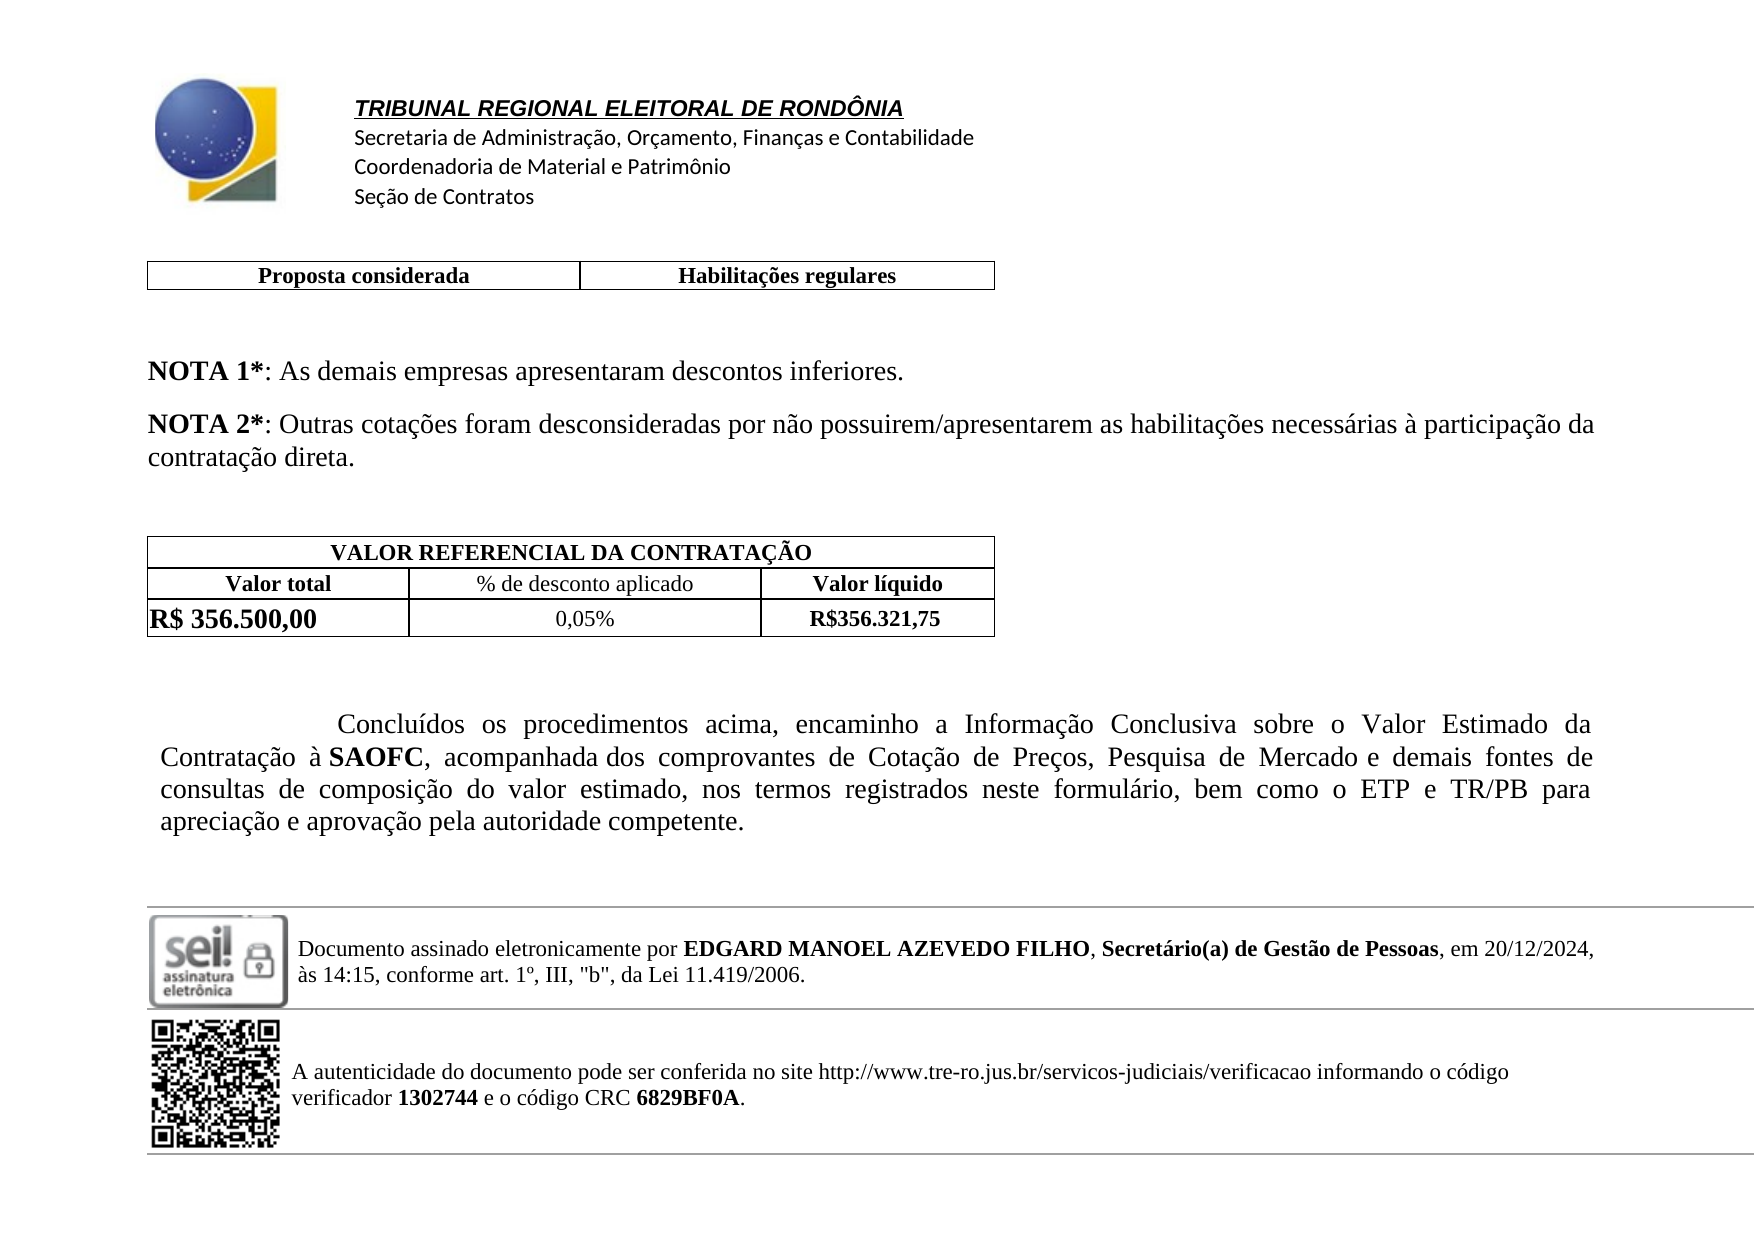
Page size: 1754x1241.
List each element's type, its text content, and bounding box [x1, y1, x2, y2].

text NOTA 2*: Outras cotações foram desconsideradas por não possuirem/apresentarem as habilitações necessárias à participação da contratação direta. [148, 407, 1606, 472]
text NOTA 1*: As demais empresas apresentaram descontos inferiores. [148, 354, 1606, 387]
text Concluídos os procedimentos acima, encaminho a Informação Conclusiva sobre o Valor Estimado da Contratação à SAOFC, acompanhada dos comprovantes de Cotação de Preços, Pesquisa de Mercado e demais fontes de consultas de composição do valor estimado, nos termos registrados neste formulário, bem como o ETP e TR/PB para apreciação e aprovação pela autoridade competente. [160, 707, 1594, 837]
table_header Documento assinado eletronicamente por EDGARD MANOEL AZEVEDO FILHO, Secretário(a) de Gestão de Pessoas, em 20/12/2024, às 14:15, conforme art. 1º, III, "b", da Lei 11.419/2006. [296, 913, 1606, 1008]
table_header [148, 1016, 290, 1152]
table_cell % de desconto aplicado [410, 569, 760, 598]
table_header VALOR REFERENCIAL DA CONTRATAÇÃO [148, 537, 994, 567]
table_cell R$356.321,75 [762, 600, 994, 636]
table_cell Valor líquido [762, 569, 994, 598]
table_cell R$ 356.500,00 [148, 600, 408, 636]
table_cell Valor total [148, 569, 408, 598]
table_cell Proposta considerada [148, 262, 579, 289]
table_cell 0,05% [410, 600, 760, 636]
table_cell Habilitações regulares [581, 262, 994, 289]
table_header A autenticidade do documento pode ser conferida no site http://www.tre-ro.jus.br/servicos-judiciais/verificacao informando o código verificador 1302744 e o código CRC 6829BF0A. [290, 1016, 1606, 1152]
table_header [148, 913, 296, 1008]
